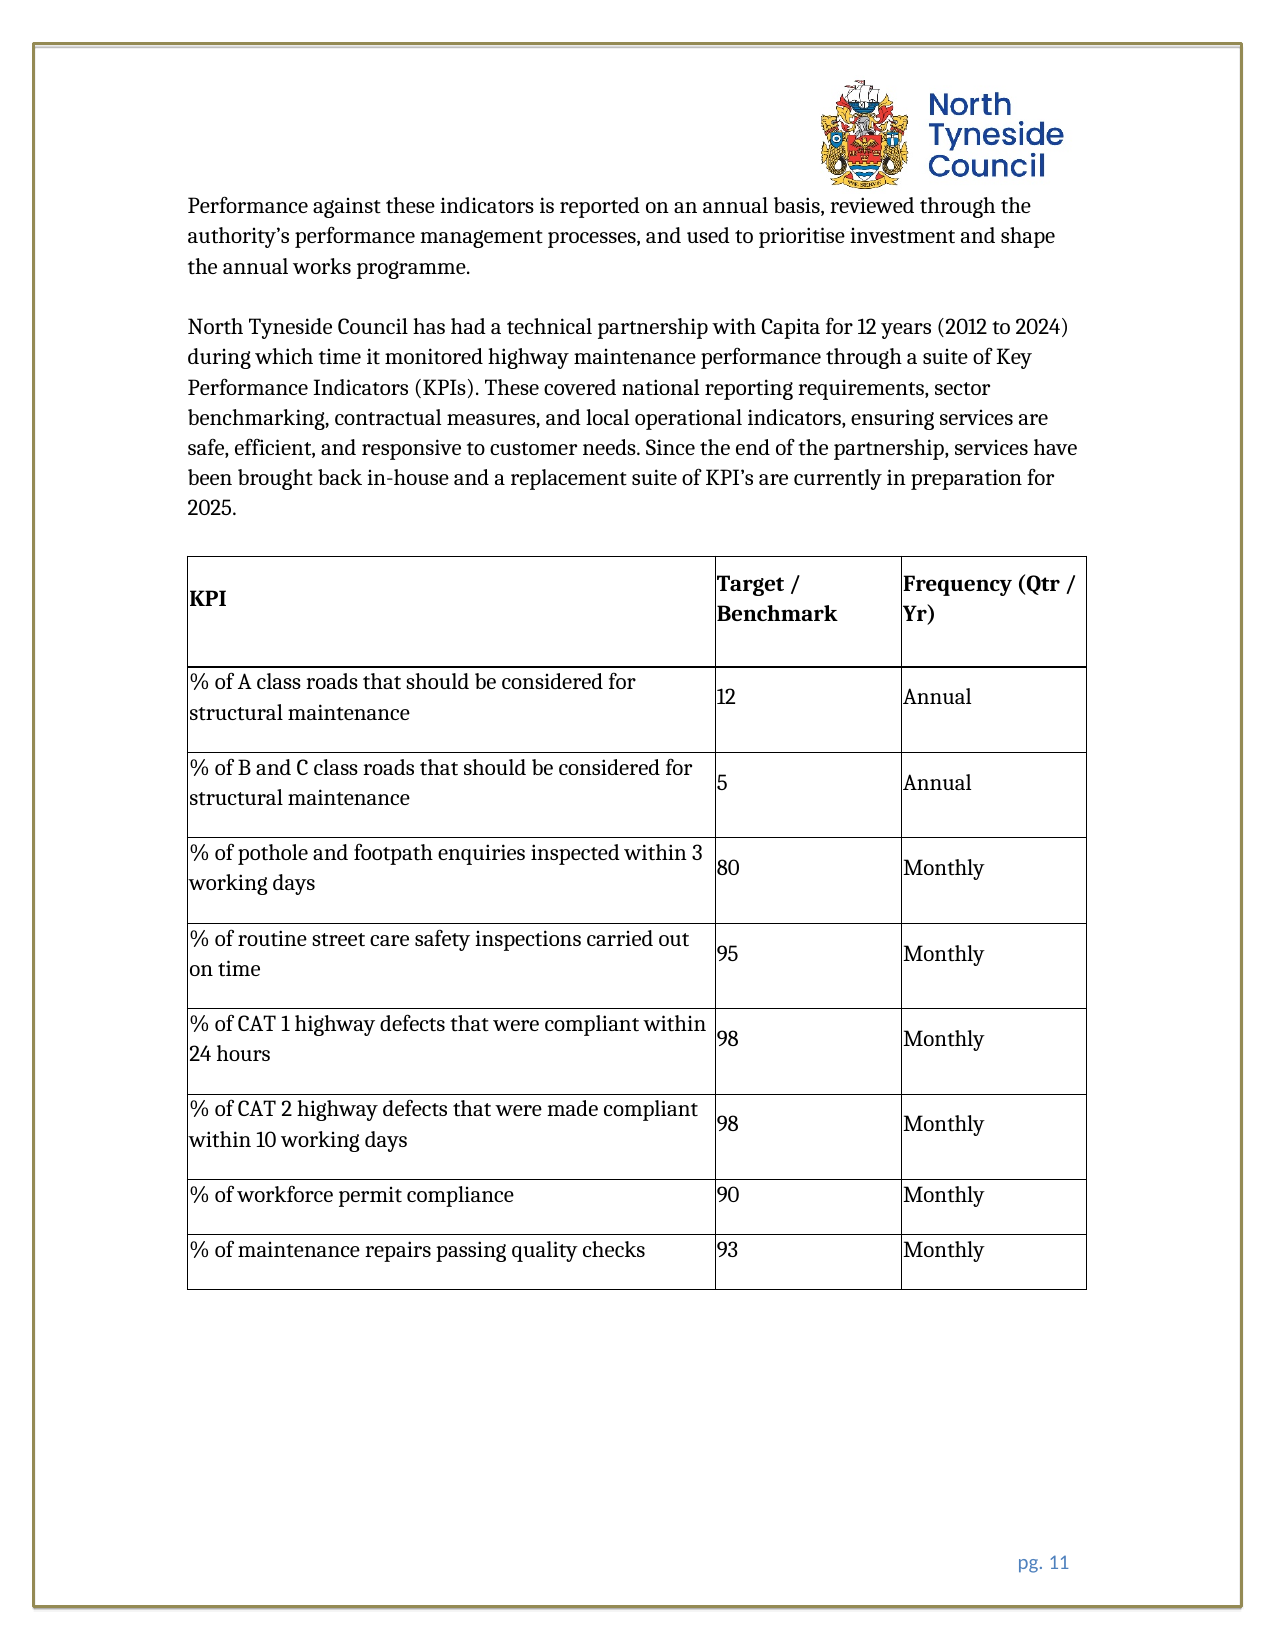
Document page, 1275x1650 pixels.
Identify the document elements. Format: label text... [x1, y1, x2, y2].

table_cell Annual [902, 668, 1086, 752]
table_cell % of A class roads that should be considered for structural maintenance [188, 668, 715, 752]
text Performance against these indicators is reported on an annual basis, reviewed through the authority’s performance management processes, and used to prioritise investment and shape the annual works programme. [187, 193, 1087, 280]
table_cell % of CAT 1 highway defects that were compliant within 24 hours [188, 1009, 715, 1093]
table_cell Annual [902, 753, 1086, 837]
table_cell 98 [716, 1095, 901, 1179]
table_cell Monthly [902, 924, 1086, 1008]
table_cell % of routine street care safety inspections carried out on time [188, 924, 715, 1008]
table_cell % of maintenance repairs passing quality checks [188, 1235, 715, 1289]
table_cell Monthly [902, 1009, 1086, 1093]
table_header KPI [188, 557, 715, 666]
table_cell % of B and C class roads that should be considered for structural maintenance [188, 753, 715, 837]
table_cell 95 [716, 924, 901, 1008]
table_cell 80 [716, 838, 901, 923]
table_cell % of CAT 2 highway defects that were made compliant within 10 working days [188, 1095, 715, 1179]
table_header Frequency (Qtr / Yr) [902, 557, 1086, 666]
table_cell Monthly [902, 1180, 1086, 1234]
table_cell 90 [716, 1180, 901, 1234]
table_cell Monthly [902, 1235, 1086, 1289]
table_cell 5 [716, 753, 901, 837]
table_cell % of pothole and footpath enquiries inspected within 3 working days [188, 838, 715, 923]
table_cell 98 [716, 1009, 901, 1093]
table_cell % of workforce permit compliance [188, 1180, 715, 1234]
table_cell 93 [716, 1235, 901, 1289]
text North Tyneside Council has had a technical partnership with Capita for 12 years (2012 to 2024) during which time it monitored highway maintenance performance through a suite of Key Performance Indicators (KPIs). These covered national reporting requirements, sector benchmarking, contractual measures, and local operational indicators, ensuring services are safe, efficient, and responsive to customer needs. Since the end of the partnership, services have been brought back in-house and a replacement suite of KPI’s are currently in preparation for 2025. [187, 314, 1087, 522]
table_cell 12 [716, 668, 901, 752]
table_header Target / Benchmark [716, 557, 901, 666]
table_cell Monthly [902, 838, 1086, 923]
table_cell Monthly [902, 1095, 1086, 1179]
